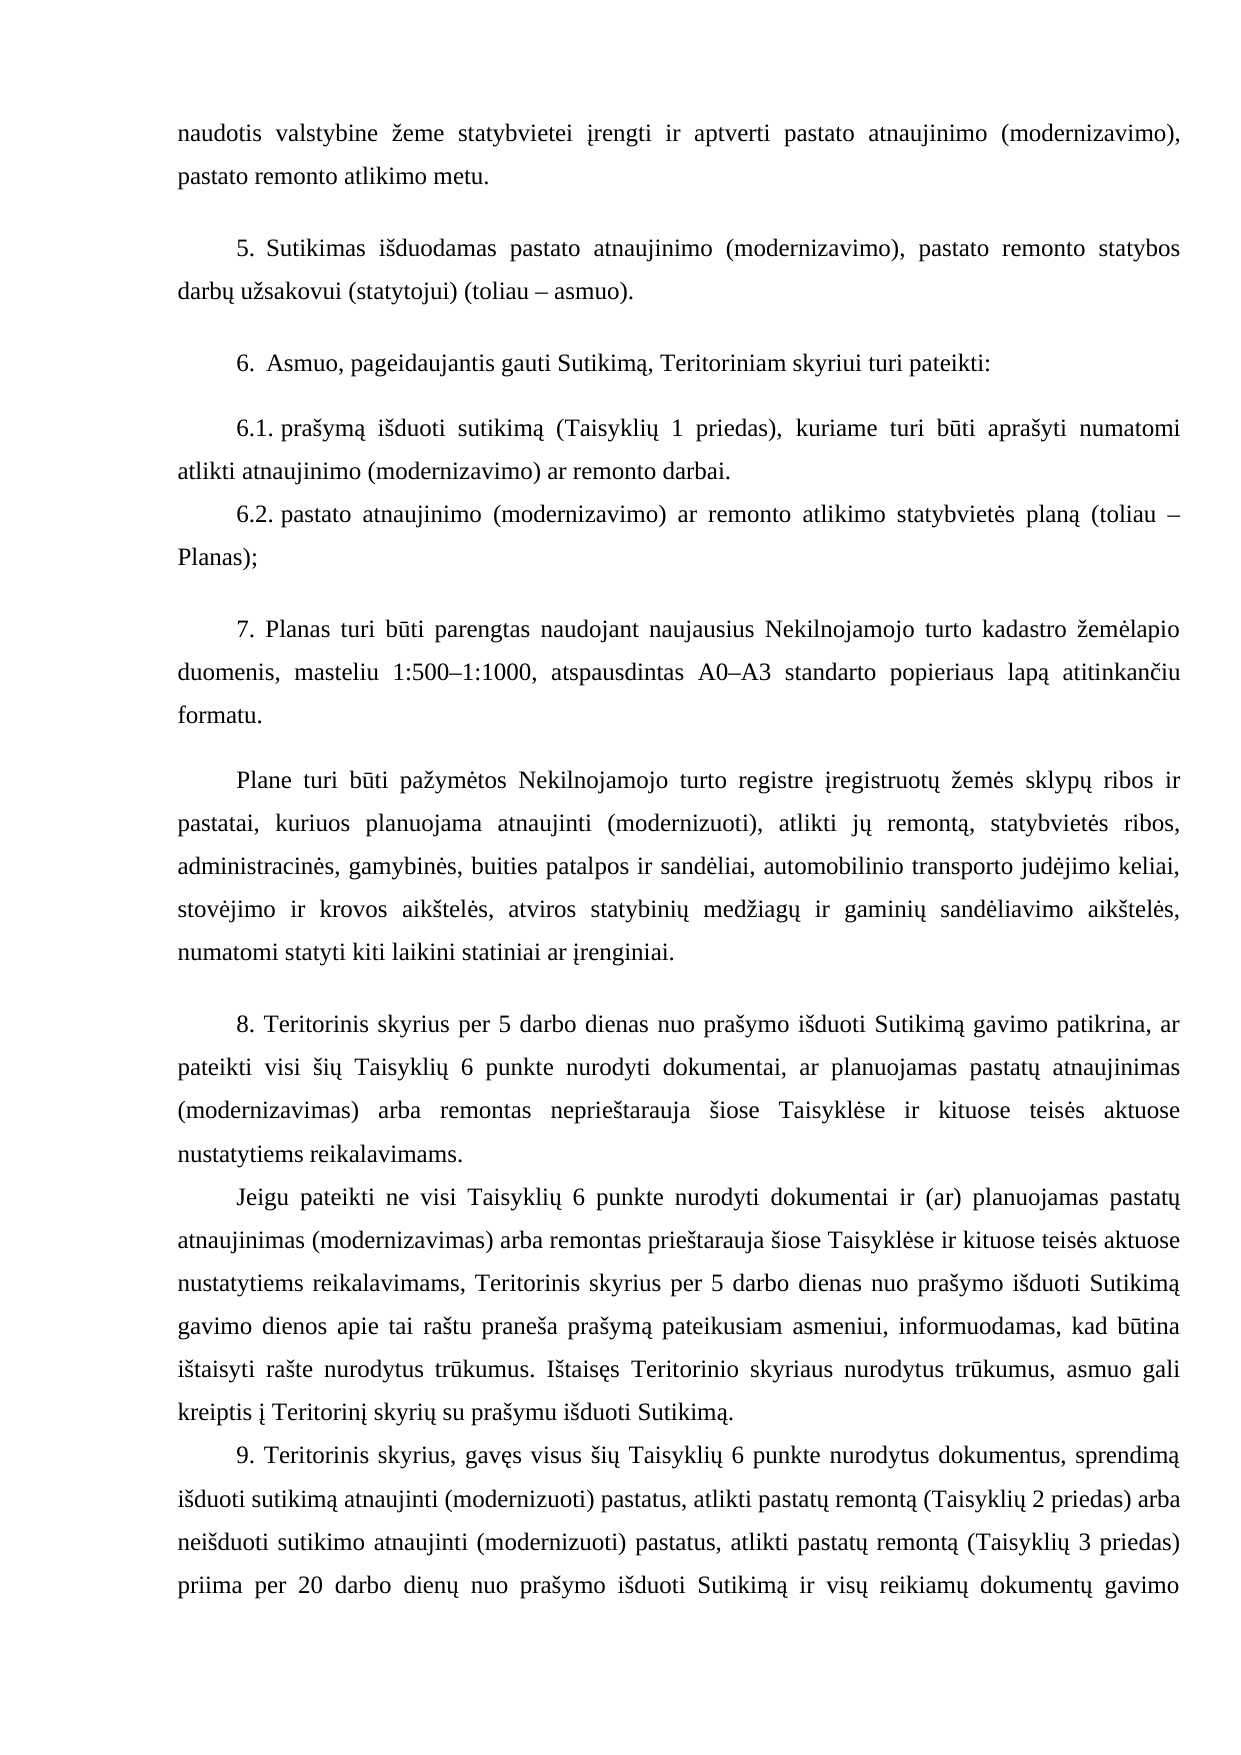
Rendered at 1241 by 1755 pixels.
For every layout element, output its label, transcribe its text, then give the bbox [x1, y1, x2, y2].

text Plane turi būti pažymėtos Nekilnojamojo turto registre įregistruotų žemės sklypų ribos ir pastatai, kuriuos planuojama atnaujinti (modernizuoti), atlikti jų remontą, statybvietės ribos, administracinės, gamybinės, buities patalpos ir sandėliai, automobilinio transporto judėjimo keliai, stovėjimo ir krovos aikštelės, atviros statybinių medžiagų ir gaminių sandėliavimo aikštelės, numatomi statyti kiti laikini statiniai ar įrenginiai. [177, 765, 1181, 966]
text 5. Sutikimas išduodamas pastato atnaujinimo (modernizavimo), pastato remonto statybos darbų užsakovui (statytojui) (toliau – asmuo). [177, 233, 1181, 305]
text 6.1. prašymą išduoti sutikimą (Taisyklių 1 priedas), kuriame turi būti aprašyti numatomi atlikti atnaujinimo (modernizavimo) ar remonto darbai. [177, 413, 1181, 485]
text 8. Teritorinis skyrius per 5 darbo dienas nuo prašymo išduoti Sutikimą gavimo patikrina, ar pateikti visi šių Taisyklių 6 punkte nurodyti dokumentai, ar planuojamas pastatų atnaujinimas (modernizavimas) arba remontas neprieštarauja šiose Taisyklėse ir kituose teisės aktuose nustatytiems reikalavimams. [177, 1009, 1181, 1167]
text 6. Asmuo, pageidaujantis gauti Sutikimą, Teritoriniam skyriui turi pateikti: [177, 348, 1181, 377]
text Jeigu pateikti ne visi Taisyklių 6 punkte nurodyti dokumentai ir (ar) planuojamas pastatų atnaujinimas (modernizavimas) arba remontas prieštarauja šiose Taisyklėse ir kituose teisės aktuose nustatytiems reikalavimams, Teritorinis skyrius per 5 darbo dienas nuo prašymo išduoti Sutikimą gavimo dienos apie tai raštu praneša prašymą pateikusiam asmeniui, informuodamas, kad būtina ištaisyti rašte nurodytus trūkumus. Ištaisęs Teritorinio skyriaus nurodytus trūkumus, asmuo gali kreiptis į Teritorinį skyrių su prašymu išduoti Sutikimą. [177, 1182, 1181, 1426]
text naudotis valstybine žeme statybvietei įrengti ir aptverti pastato atnaujinimo (modernizavimo), pastato remonto atlikimo metu. [177, 118, 1181, 190]
text 6.2. pastato atnaujinimo (modernizavimo) ar remonto atlikimo statybvietės planą (toliau – Planas); [177, 499, 1181, 571]
text 7. Planas turi būti parengtas naudojant naujausius Nekilnojamojo turto kadastro žemėlapio duomenis, masteliu 1:500–1:1000, atspausdintas A0–A3 standarto popieriaus lapą atitinkančiu formatu. [177, 614, 1181, 729]
text 9. Teritorinis skyrius, gavęs visus šių Taisyklių 6 punkte nurodytus dokumentus, sprendimą išduoti sutikimą atnaujinti (modernizuoti) pastatus, atlikti pastatų remontą (Taisyklių 2 priedas) arba neišduoti sutikimo atnaujinti (modernizuoti) pastatus, atlikti pastatų remontą (Taisyklių 3 priedas) priima per 20 darbo dienų nuo prašymo išduoti Sutikimą ir visų reikiamų dokumentų gavimo [177, 1441, 1181, 1599]
